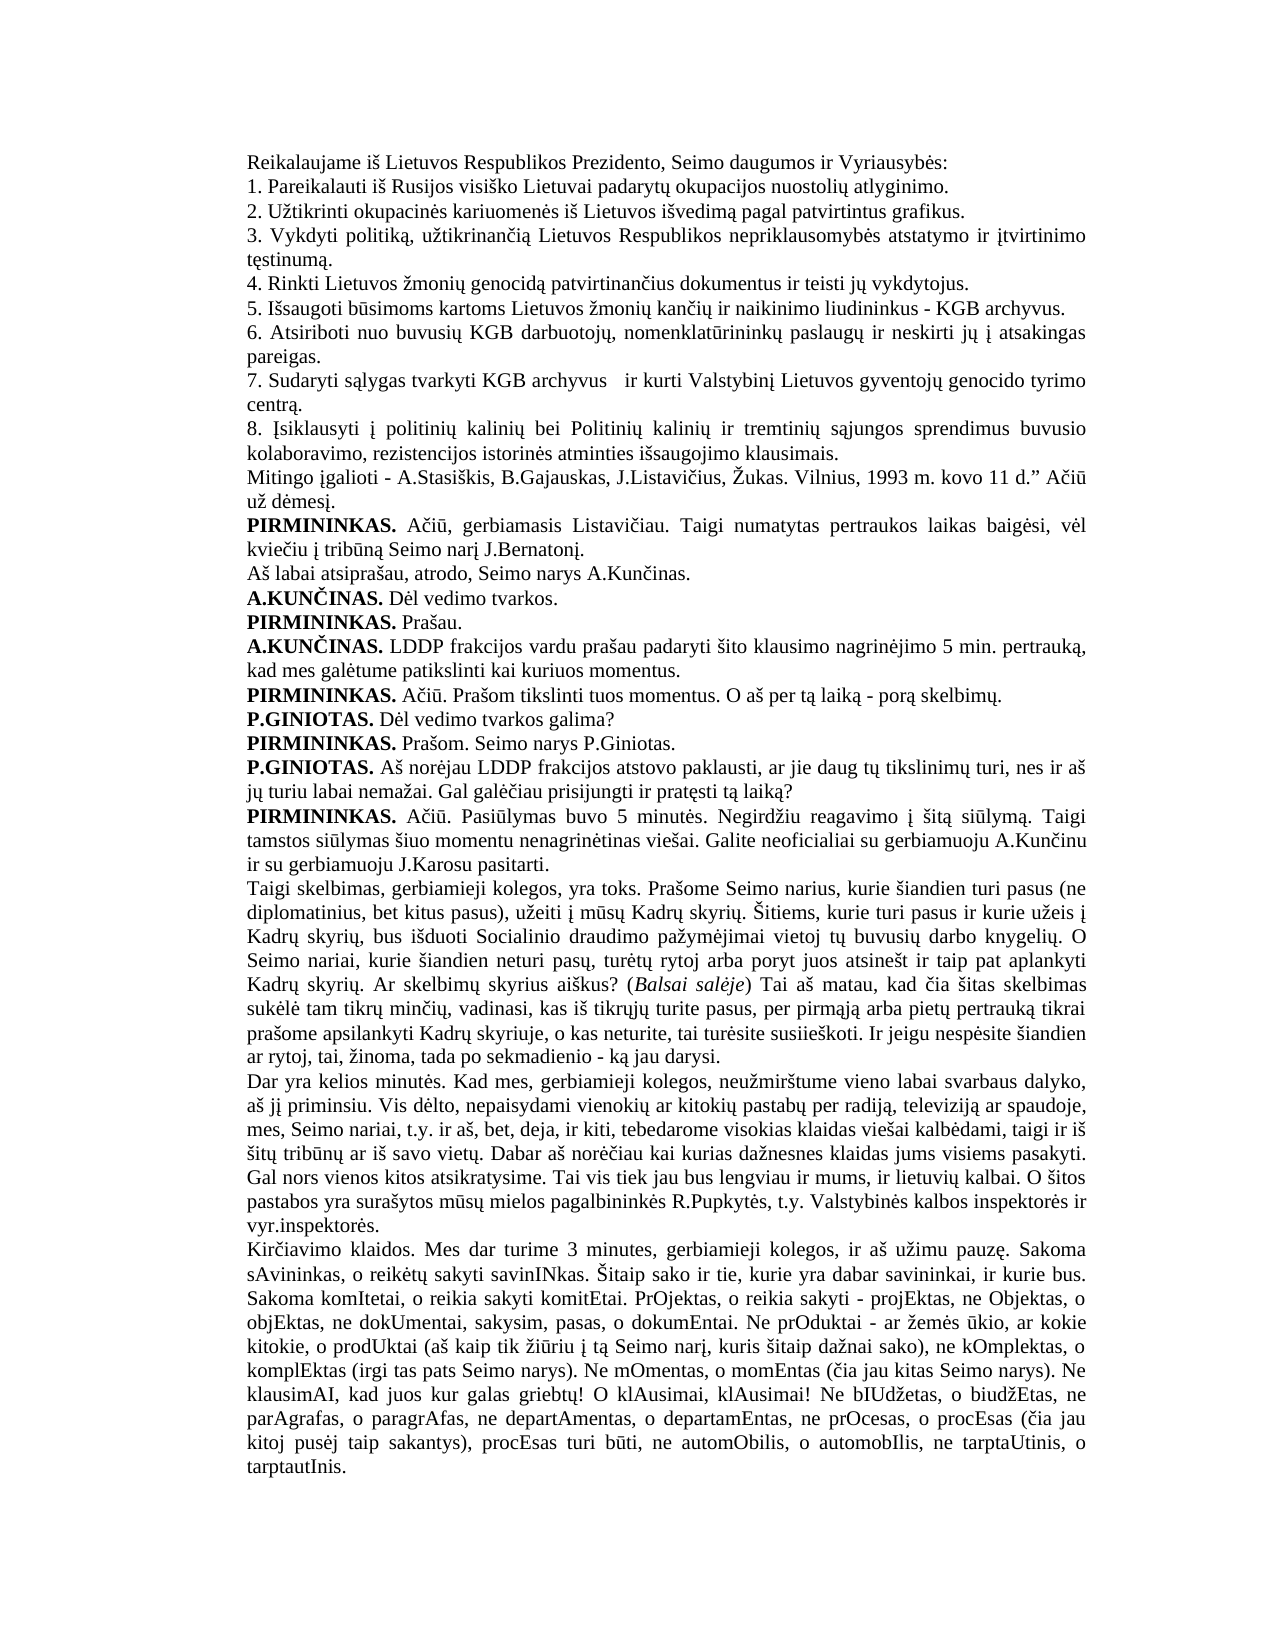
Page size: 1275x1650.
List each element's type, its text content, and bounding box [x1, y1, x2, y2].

text PIRMININKAS. Prašau. [247, 610, 1087, 634]
text Aš labai atsiprašau, atrodo, Seimo narys A.Kunčinas. [247, 561, 1087, 585]
text P.GINIOTAS. Aš norėjau LDDP frakcijos atstovo paklausti, ar jie daug tų tikslinimų turi, nes ir aš jų turiu labai nemažai. Gal galėčiau prisijungti ir pratęsti tą laiką? [247, 755, 1087, 803]
text A.KUNČINAS. LDDP frakcijos vardu prašau padaryti šito klausimo nagrinėjimo 5 min. pertrauką, kad mes galėtume patikslinti kai kuriuos momentus. [247, 634, 1087, 682]
text Kirčiavimo klaidos. Mes dar turime 3 minutes, gerbiamieji kolegos, ir aš užimu pauzę. Sakoma sAvininkas, o reikėtų sakyti savinINkas. Šitaip sako ir tie, kurie yra dabar savininkai, ir kurie bus. Sakoma komItetai, o reikia sakyti komitEtai. PrOjektas, o reikia sakyti - projEktas, ne Objektas, o objEktas, ne dokUmentai, sakysim, pasas, o dokumEntai. Ne prOduktai - ar žemės ūkio, ar kokie kitokie, o prodUktai (aš kaip tik žiūriu į tą Seimo narį, kuris šitaip dažnai sako), ne kOmplektas, o komplEktas (irgi tas pats Seimo narys). Ne mOmentas, o momEntas (čia jau kitas Seimo narys). Ne klausimAI, kad juos kur galas griebtų! O klAusimai, klAusimai! Ne bIUdžetas, o biudžEtas, ne parAgrafas, o paragrAfas, ne departAmentas, o departamEntas, ne prOcesas, o procEsas (čia jau kitoj pusėj taip sakantys), procEsas turi būti, ne automObilis, o automobIlis, ne tarptaUtinis, o tarptautInis. [247, 1237, 1087, 1478]
text PIRMININKAS. Ačiū. Pasiūlymas buvo 5 minutės. Negirdžiu reagavimo į šitą siūlymą. Taigi tamstos siūlymas šiuo momentu nenagrinėtinas viešai. Galite neoficialiai su gerbiamuoju A.Kunčinu ir su gerbiamuoju J.Karosu pasitarti. [247, 804, 1087, 876]
text 5. Išsaugoti būsimoms kartoms Lietuvos žmonių kančių ir naikinimo liudininkus - KGB archyvus. [247, 295, 1087, 319]
text P.GINIOTAS. Dėl vedimo tvarkos galima? [247, 707, 1087, 731]
text Reikalaujame iš Lietuvos Respublikos Prezidento, Seimo daugumos ir Vyriausybės: [247, 150, 1087, 174]
text PIRMININKAS. Ačiū, gerbiamasis Listavičiau. Taigi numatytas pertraukos laikas baigėsi, vėl kviečiu į tribūną Seimo narį J.Bernatonį. [247, 513, 1087, 561]
text 3. Vykdyti politiką, užtikrinančią Lietuvos Respublikos nepriklausomybės atstatymo ir įtvirtinimo tęstinumą. [247, 223, 1087, 271]
text Taigi skelbimas, gerbiamieji kolegos, yra toks. Prašome Seimo narius, kurie šiandien turi pasus (ne diplomatinius, bet kitus pasus), užeiti į mūsų Kadrų skyrių. Šitiems, kurie turi pasus ir kurie užeis į Kadrų skyrių, bus išduoti Socialinio draudimo pažymėjimai vietoj tų buvusių darbo knygelių. O Seimo nariai, kurie šiandien neturi pasų, turėtų rytoj arba poryt juos atsinešt ir taip pat aplankyti Kadrų skyrių. Ar skelbimų skyrius aiškus? (Balsai salėje) Tai aš matau, kad čia šitas skelbimas sukėlė tam tikrų minčių, vadinasi, kas iš tikrųjų turite pasus, per pirmąją arba pietų pertrauką tikrai prašome apsilankyti Kadrų skyriuje, o kas neturite, tai turėsite susiieškoti. Ir jeigu nespėsite šiandien ar rytoj, tai, žinoma, tada po sekmadienio - ką jau darysi. [247, 876, 1087, 1068]
text 2. Užtikrinti okupacinės kariuomenės iš Lietuvos išvedimą pagal patvirtintus grafikus. [247, 198, 1087, 223]
text 8. Įsiklausyti į politinių kalinių bei Politinių kalinių ir tremtinių sąjungos sprendimus buvusio kolaboravimo, rezistencijos istorinės atminties išsaugojimo klausimais. [247, 416, 1087, 464]
text 4. Rinkti Lietuvos žmonių genocidą patvirtinančius dokumentus ir teisti jų vykdytojus. [247, 271, 1087, 295]
text 1. Pareikalauti iš Rusijos visiško Lietuvai padarytų okupacijos nuostolių atlyginimo. [247, 174, 1087, 198]
text PIRMININKAS. Ačiū. Prašom tikslinti tuos momentus. O aš per tą laiką - porą skelbimų. [247, 682, 1087, 707]
text 7. Sudaryti sąlygas tvarkyti KGB archyvus ir kurti Valstybinį Lietuvos gyventojų genocido tyrimo centrą. [247, 368, 1087, 416]
text 6. Atsiriboti nuo buvusių KGB darbuotojų, nomenklatūrininkų paslaugų ir neskirti jų į atsakingas pareigas. [247, 320, 1087, 368]
text Dar yra kelios minutės. Kad mes, gerbiamieji kolegos, neužmirštume vieno labai svarbaus dalyko, aš jį priminsiu. Vis dėlto, nepaisydami vienokių ar kitokių pastabų per radiją, televiziją ar spaudoje, mes, Seimo nariai, t.y. ir aš, bet, deja, ir kiti, tebedarome visokias klaidas viešai kalbėdami, taigi ir iš šitų tribūnų ar iš savo vietų. Dabar aš norėčiau kai kurias dažnesnes klaidas jums visiems pasakyti. Gal nors vienos kitos atsikratysime. Tai vis tiek jau bus lengviau ir mums, ir lietuvių kalbai. O šitos pastabos yra surašytos mūsų mielos pagalbininkės R.Pupkytės, t.y. Valstybinės kalbos inspektorės ir vyr.inspektorės. [247, 1069, 1087, 1237]
text A.KUNČINAS. Dėl vedimo tvarkos. [247, 586, 1087, 610]
text Mitingo įgalioti - A.Stasiškis, B.Gajauskas, J.Listavičius, Žukas. Vilnius, 1993 m. kovo 11 d.” Ačiū už dėmesį. [247, 465, 1087, 513]
text PIRMININKAS. Prašom. Seimo narys P.Giniotas. [247, 731, 1087, 755]
